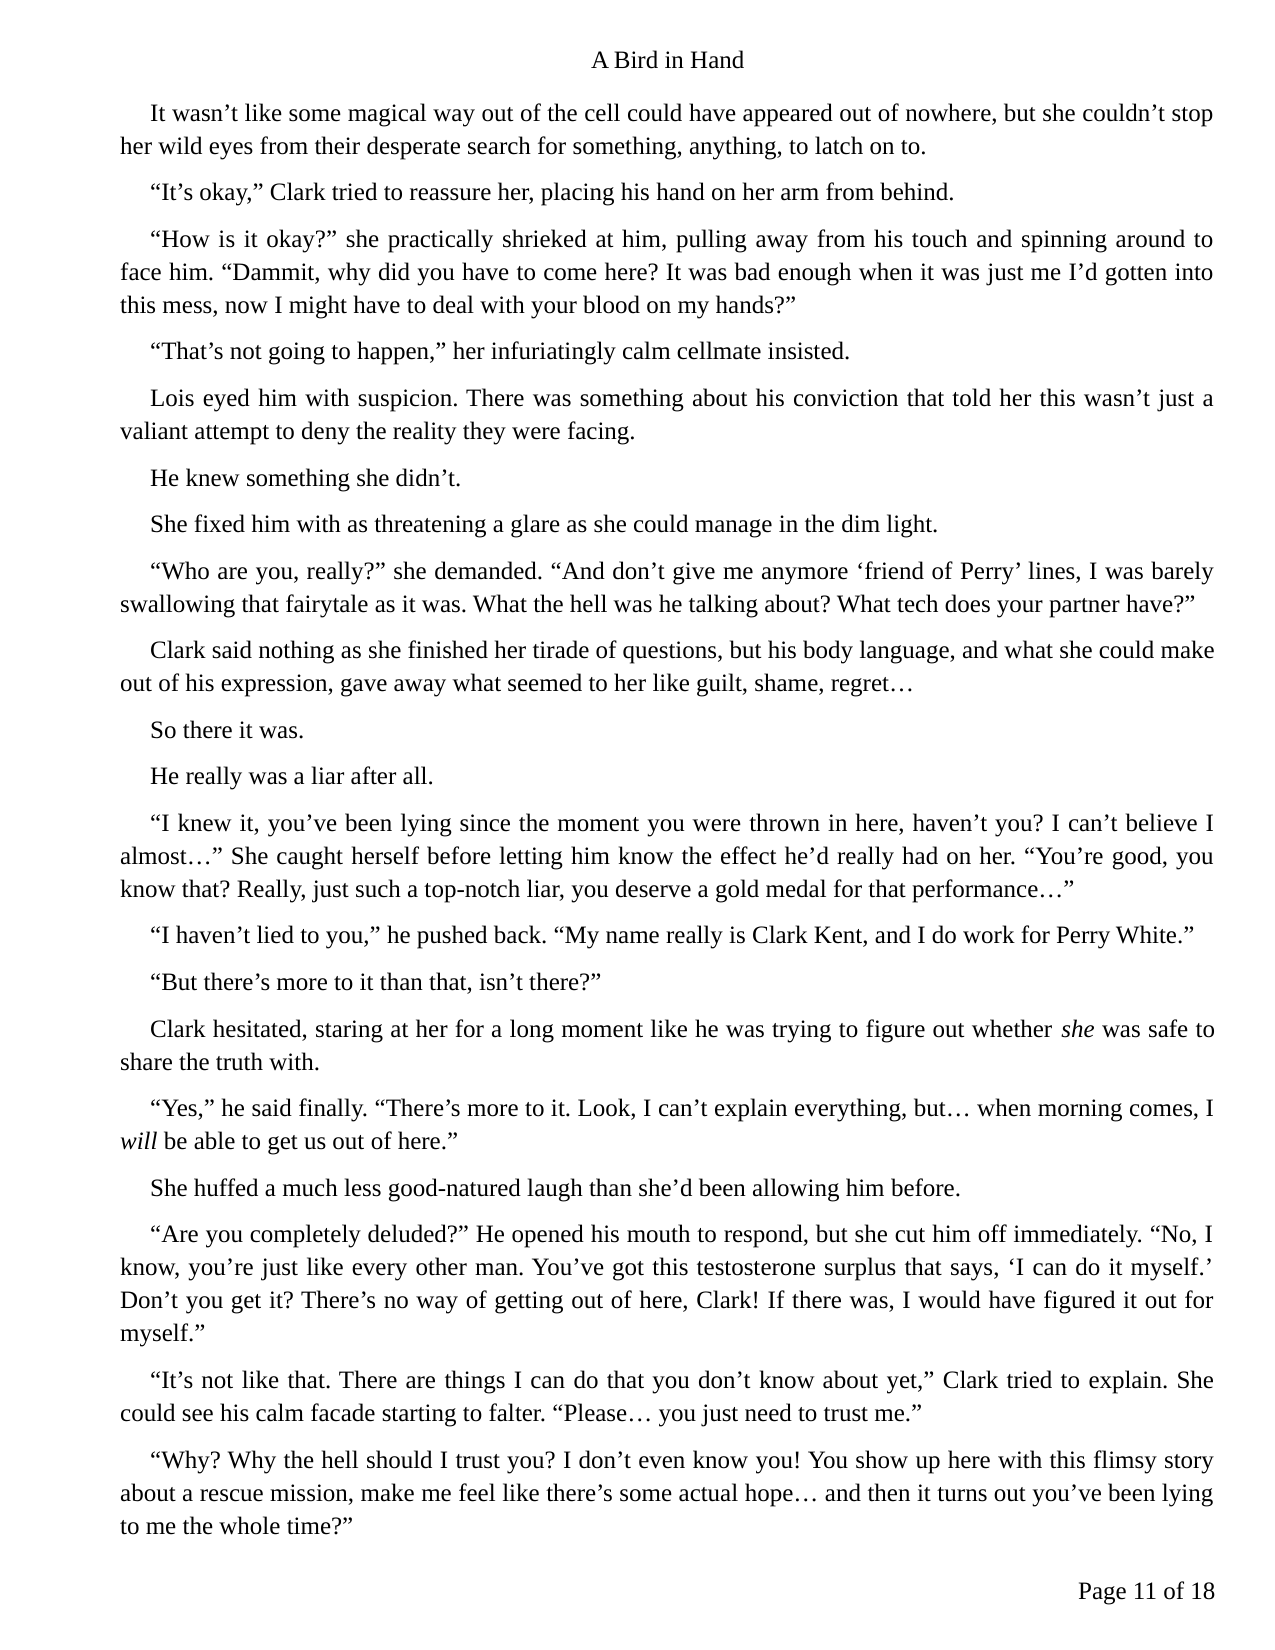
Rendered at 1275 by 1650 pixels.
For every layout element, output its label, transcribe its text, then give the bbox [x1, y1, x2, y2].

text “Are you completely deluded?” He opened his mouth to respond, but she cut him off immediately. “No, I know, you’re just like every other man. You’ve got this testosterone surplus that says, ‘I can do it myself.’ Don’t you get it? There’s no way of getting out of here, Clark! If there was, I would have figured it out for myself.” [120, 1219, 1215, 1347]
text He knew something she didn’t. [120, 463, 1215, 491]
text “How is it okay?” she practically shrieked at him, pulling away from his touch and spinning around to face him. “Dammit, why did you have to come here? It was bad enough when it was just me I’d gotten into this mess, now I might have to deal with your blood on my hands?” [120, 224, 1215, 319]
text “Yes,” he said finally. “There’s more to it. Look, I can’t explain everything, but… when morning comes, I will be able to get us out of here.” [120, 1093, 1215, 1155]
text “Who are you, really?” she demanded. “And don’t give me anymore ‘friend of Perry’ lines, I was barely swallowing that fairytale as it was. What the hell was he talking about? What tech does your partner have?” [120, 556, 1215, 617]
text “It’s not like that. There are things I can do that you don’t know about yet,” Clark tried to explain. She could see his calm facade starting to falter. “Please… you just need to trust me.” [120, 1365, 1215, 1427]
text “Why? Why the hell should I trust you? I don’t even know you! You show up here with this flimsy story about a rescue mission, make me feel like there’s some actual hope… and then it turns out you’ve been lying to me the whole time?” [120, 1445, 1215, 1539]
text “I haven’t lied to you,” he pushed back. “My name really is Clark Kent, and I do work for Perry White.” [120, 921, 1215, 949]
text She huffed a much less good-natured laugh than she’d been allowing him before. [120, 1173, 1215, 1202]
text Clark said nothing as she finished her tirade of questions, but his body language, and what she could make out of his expression, gave away what seemed to her like guilt, shame, regret… [120, 635, 1215, 697]
text “That’s not going to happen,” her infuriatingly calm cellmate insisted. [120, 336, 1215, 365]
text “I knew it, you’ve been lying since the moment you were thrown in here, haven’t you? I can’t believe I almost…” She caught herself before letting him know the effect he’d really had on her. “You’re good, you know that? Really, just such a top-notch liar, you deserve a gold medal for that performance…” [120, 808, 1215, 903]
text “But there’s more to it than that, isn’t there?” [120, 967, 1215, 996]
text She fixed him with as threatening a glare as she could manage in the dim light. [120, 509, 1215, 538]
text It wasn’t like some magical way out of the cell could have appeared out of nowhere, but she couldn’t stop her wild eyes from their desperate search for something, anything, to latch on to. [120, 98, 1215, 159]
text Lois eyed him with suspicion. There was something about his conviction that told her this wasn’t just a valiant attempt to deny the reality they were facing. [120, 383, 1215, 445]
text He really was a liar after all. [120, 761, 1215, 790]
text “It’s okay,” Clark tried to reassure her, placing his hand on her arm from behind. [120, 177, 1215, 206]
text Clark hesitated, staring at her for a long moment like he was trying to figure out whether she was safe to share the truth with. [120, 1014, 1215, 1076]
text So there it was. [120, 715, 1215, 744]
